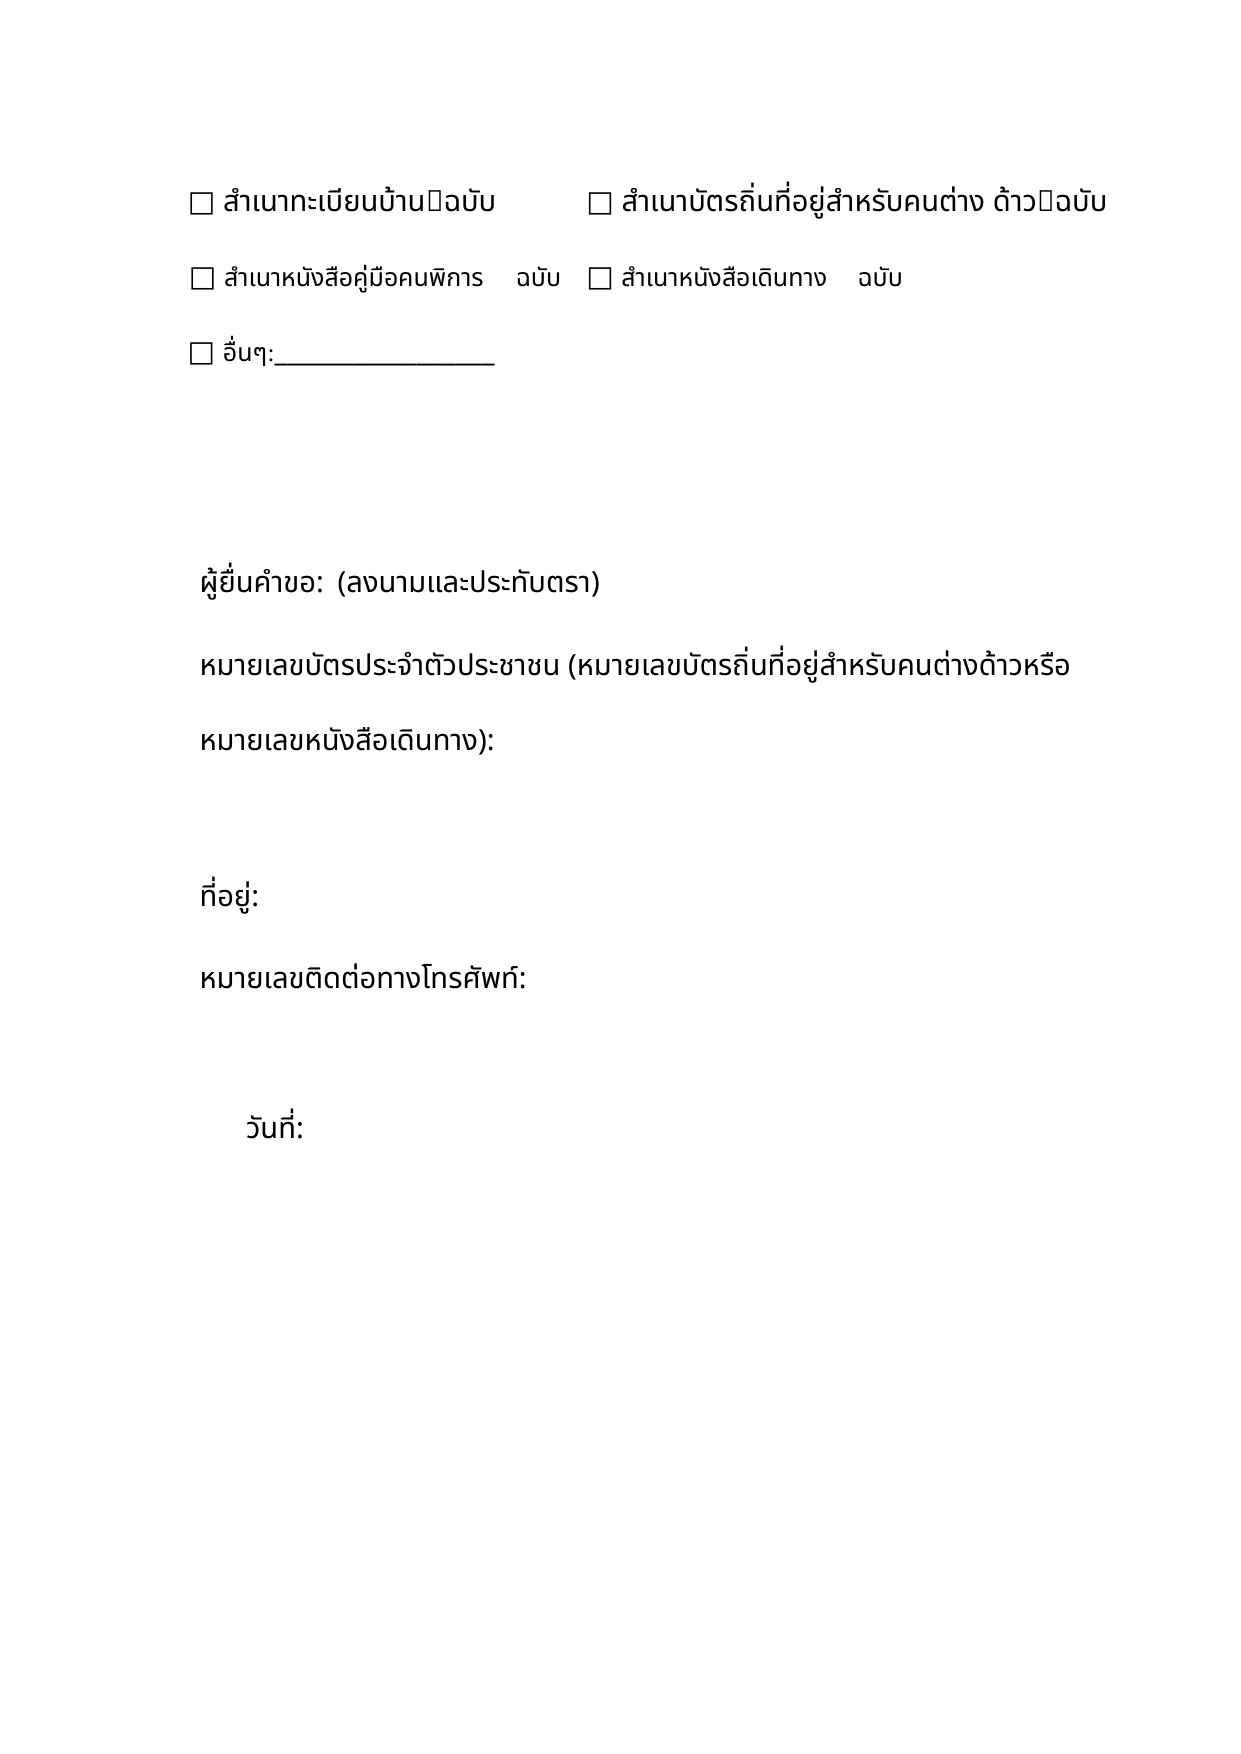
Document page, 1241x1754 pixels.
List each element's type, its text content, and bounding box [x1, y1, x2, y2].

text □ สำเนาหนังสือคู่มือคนพิการ ฉบับ □ สำเนาหนังสือเดินทาง ฉบับ [189, 239, 1088, 314]
text ผู้ยื่นคำขอ: (ลงนามและประทับตรา) [199, 546, 1122, 621]
text หมายเลขติดต่อทางโทรศัพท์: [199, 942, 1122, 1017]
text วันที่: [187, 1092, 1122, 1167]
text □ สำเนาทะเบียนบ้านฉบับ □ สำเนาบัตรถิ่นที่อยู่สำหรับคนต่าง ด้าวฉบับ [188, 164, 1122, 239]
text หมายเลขบัตรประจำตัวประชาชน (หมายเลขบัตรถิ่นที่อยู่สำหรับคนต่างด้าวหรือหมายเลขหนังสือเดินทาง): [199, 628, 1122, 778]
text ที่อยู่: [199, 860, 1122, 935]
text □ อื่นๆ:_________________ [187, 314, 1122, 389]
